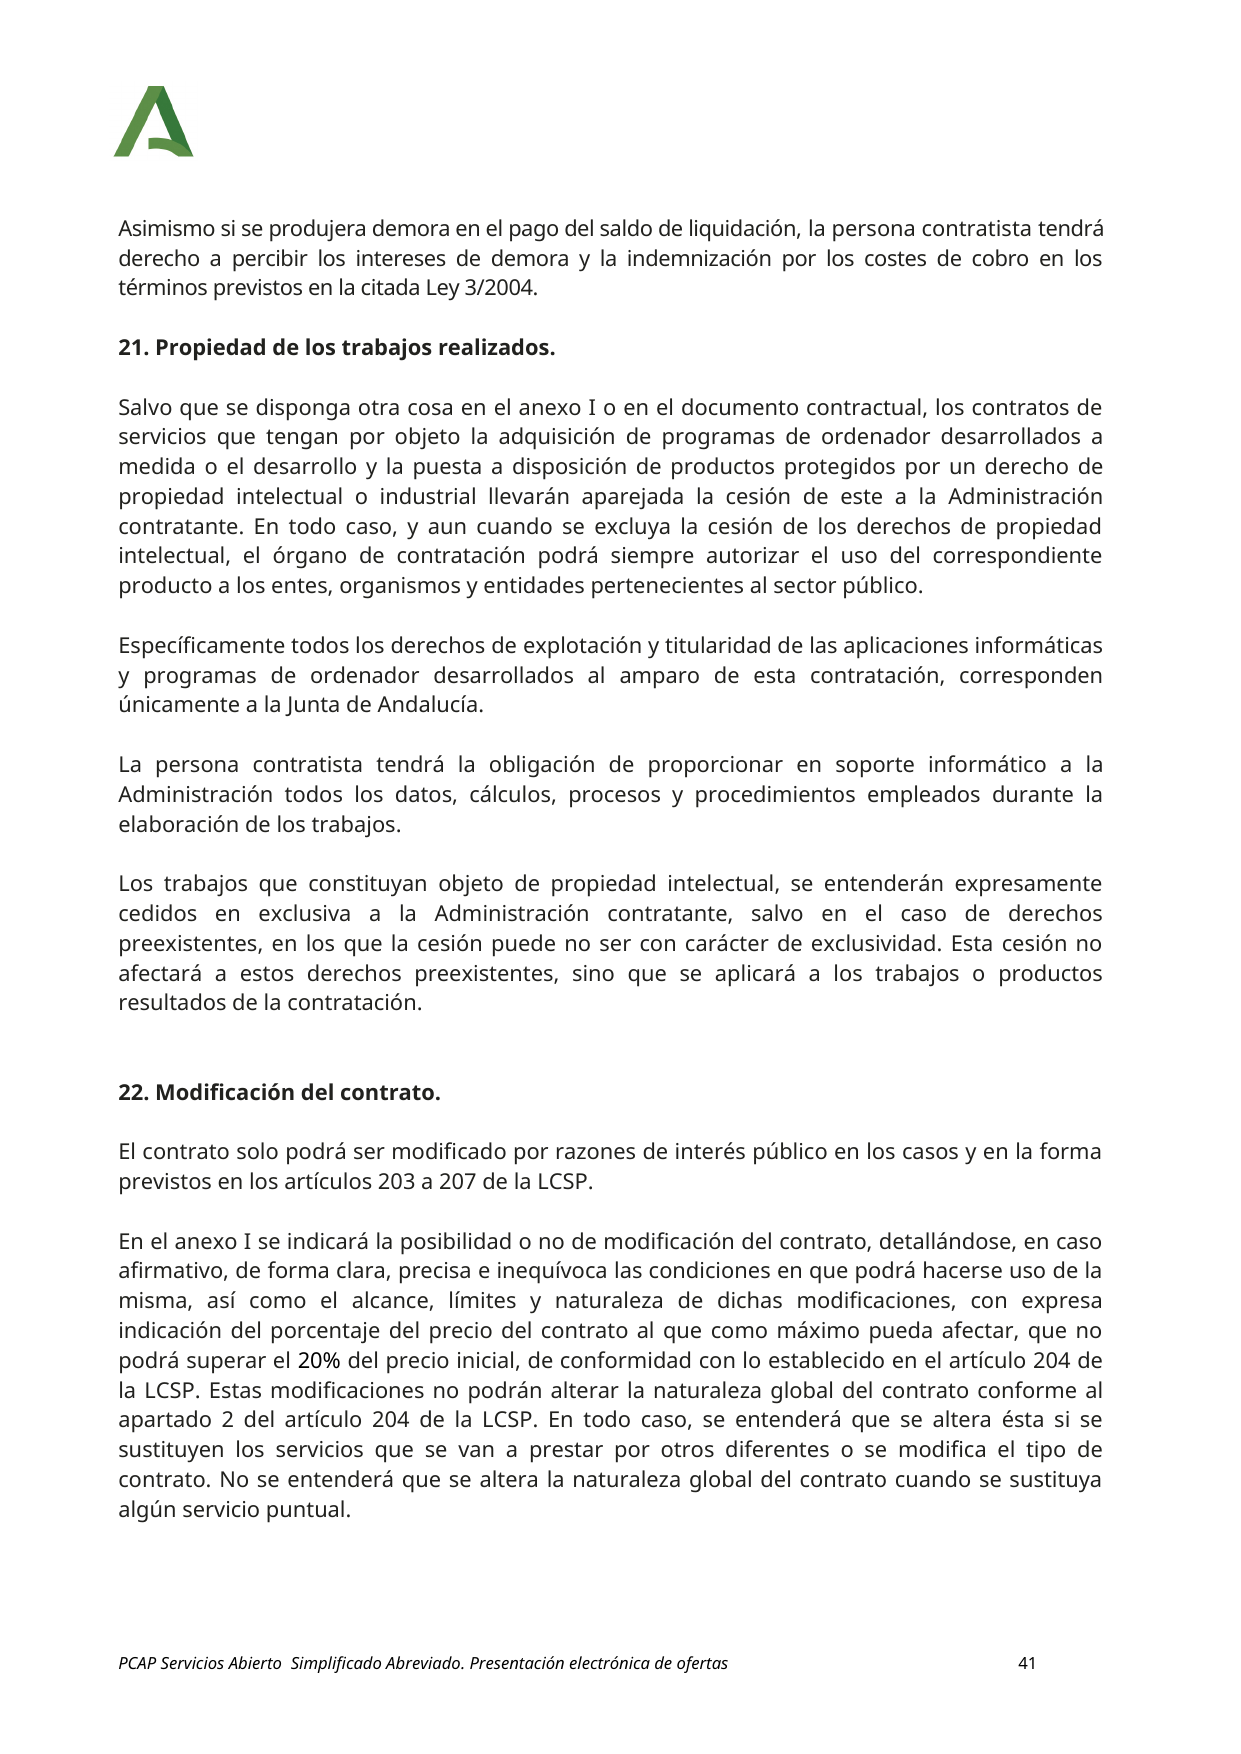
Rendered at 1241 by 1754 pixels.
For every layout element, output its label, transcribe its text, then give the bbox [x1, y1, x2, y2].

text En el anexo I se indicará la posibilidad o no de modificación del contrato, detallándose, en caso afirmativo, de forma clara, precisa e inequívoca las condiciones en que podrá hacerse uso de la misma, así como el alcance, límites y naturaleza de dichas modificaciones, con expresa indicación del porcentaje del precio del contrato al que como máximo pueda afectar, que no podrá superar el 20% del precio inicial, de conformidad con lo establecido en el artículo 204 de la LCSP. Estas modificaciones no podrán alterar la naturaleza global del contrato conforme al apartado 2 del artículo 204 de la LCSP. En todo caso, se entenderá que se altera ésta si se sustituyen los servicios que se van a prestar por otros diferentes o se modifica el tipo de contrato. No se entenderá que se altera la naturaleza global del contrato cuando se sustituya algún servicio puntual. [118, 1226, 1104, 1523]
text Específicamente todos los derechos de explotación y titularidad de las aplicaciones informáticas y programas de ordenador desarrollados al amparo de esta contratación, corresponden únicamente a la Junta de Andalucía. [118, 630, 1104, 719]
text La persona contratista tendrá la obligación de proporcionar en soporte informático a la Administración todos los datos, cálculos, procesos y procedimientos empleados durante la elaboración de los trabajos. [118, 749, 1104, 838]
text Salvo que se disponga otra cosa en el anexo I o en el documento contractual, los contratos de servicios que tengan por objeto la adquisición de programas de ordenador desarrollados a medida o el desarrollo y la puesta a disposición de productos protegidos por un derecho de propiedad intelectual o industrial llevarán aparejada la cesión de este a la Administración contratante. En todo caso, y aun cuando se excluya la cesión de los derechos de propiedad intelectual, el órgano de contratación podrá siempre autorizar el uso del correspondiente producto a los entes, organismos y entidades pertenecientes al sector público. [118, 391, 1104, 600]
text 22. Modificación del contrato. [118, 1077, 1104, 1106]
text Los trabajos que constituyan objeto de propiedad intelectual, se entenderán expresamente cedidos en exclusiva a la Administración contratante, salvo en el caso de derechos preexistentes, en los que la cesión puede no ser con carácter de exclusividad. Esta cesión no afectará a estos derechos preexistentes, sino que se aplicará a los trabajos o productos resultados de la contratación. [118, 868, 1104, 1017]
picture [109, 81, 198, 161]
text 21. Propiedad de los trabajos realizados. [118, 332, 1104, 362]
text Asimismo si se produjera demora en el pago del saldo de liquidación, la persona contratista tendrá derecho a percibir los intereses de demora y la indemnización por los costes de cobro en los términos previstos en la citada Ley 3/2004. [118, 213, 1104, 302]
text El contrato solo podrá ser modificado por razones de interés público en los casos y en la forma previstos en los artículos 203 a 207 de la LCSP. [118, 1136, 1104, 1196]
